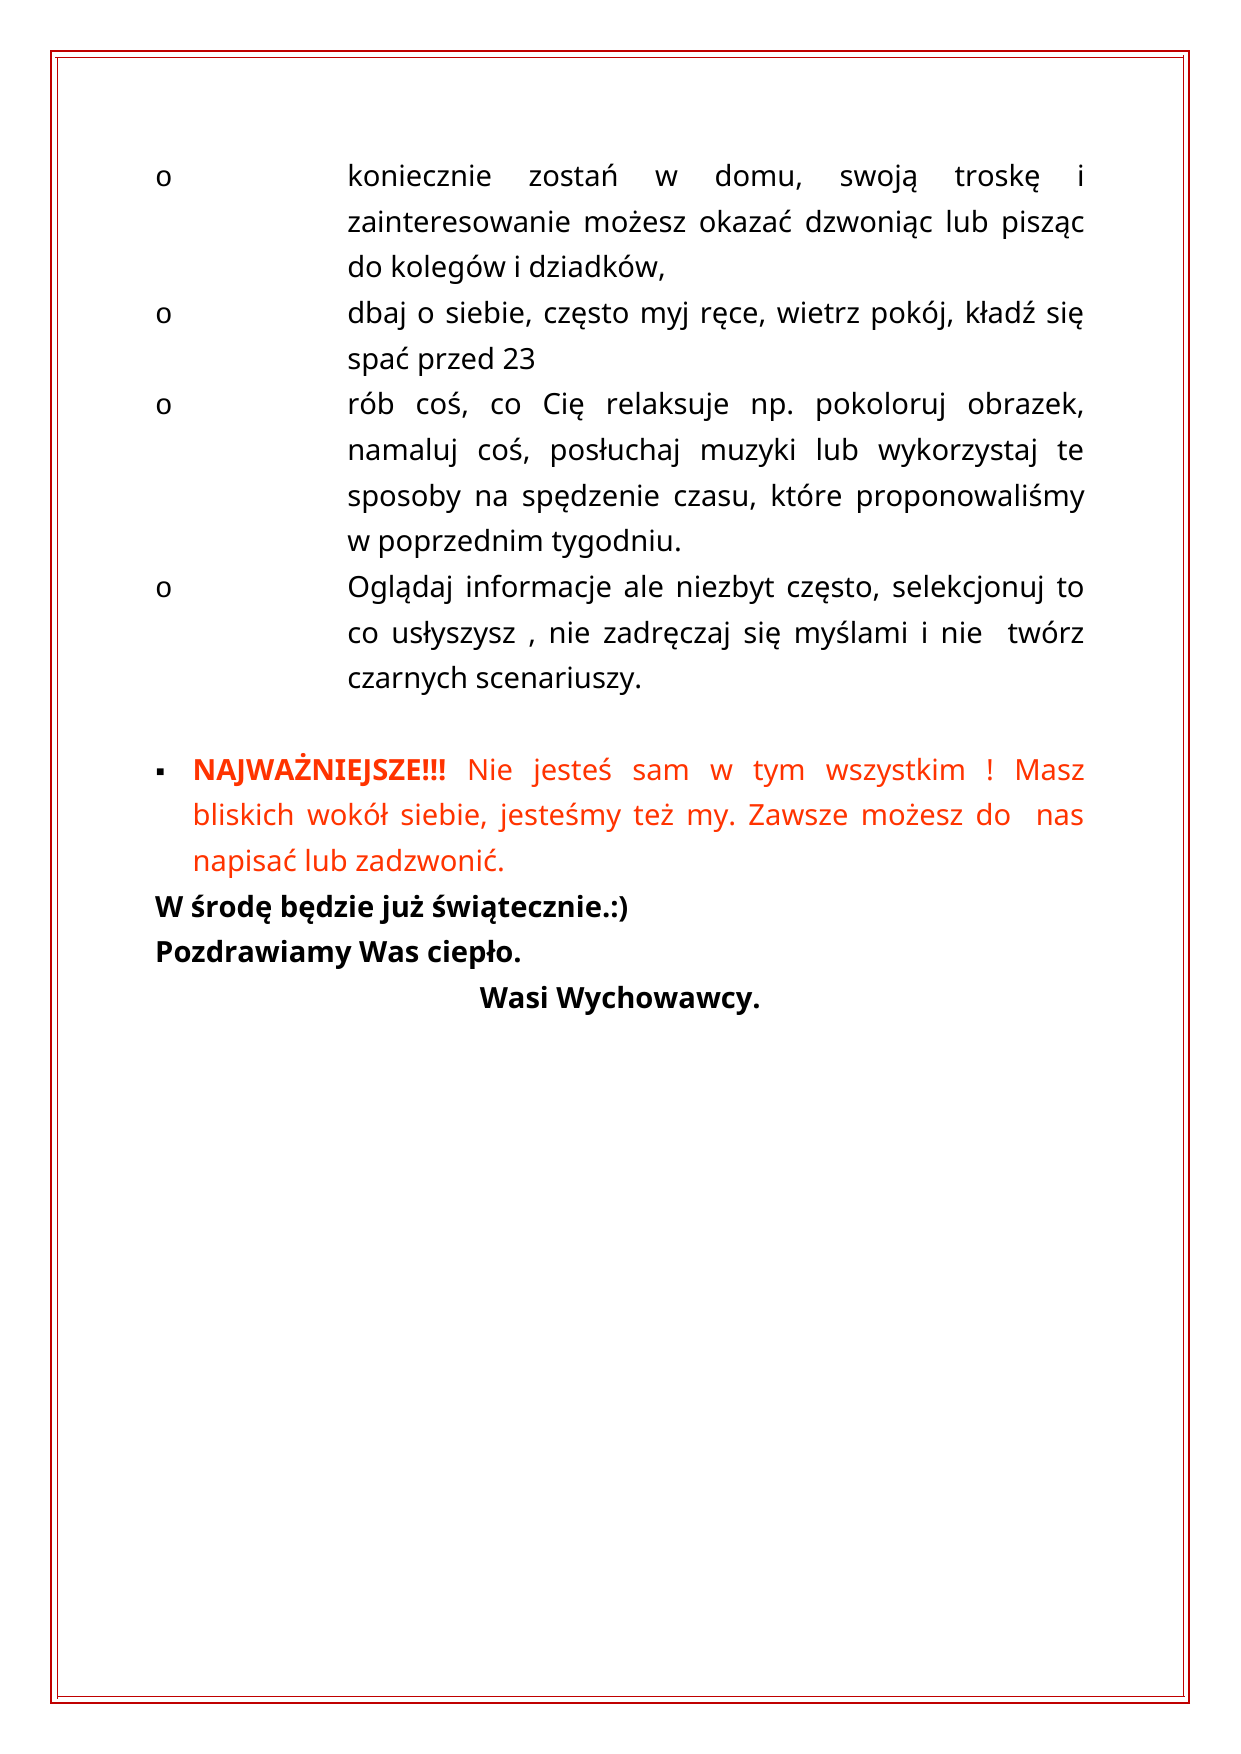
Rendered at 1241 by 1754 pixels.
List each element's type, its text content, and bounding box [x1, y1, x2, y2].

text W środę będzie już świątecznie.:) [155, 886, 1085, 926]
list Oglądaj informacje ale niezbyt często, selekcjonuj to co usłyszysz , nie zadręczaj się myślami i nie twórz czarnych scenariuszy. [155, 566, 1085, 697]
text Pozdrawiamy Was ciepło. [155, 931, 1085, 971]
text Wasi Wychowawcy. [155, 977, 1085, 1017]
list rób coś, co Cię relaksuje np. pokoloruj obrazek, namaluj coś, posłuchaj muzyki lub wykorzystaj te sposoby na spędzenie czasu, które proponowaliśmy w poprzednim tygodniu. [155, 383, 1085, 560]
list dbaj o siebie, często myj ręce, wietrz pokój, kładź się spać przed 23 [155, 292, 1085, 378]
list koniecznie zostań w domu, swoją troskę i zainteresowanie możesz okazać dzwoniąc lub pisząc do kolegów i dziadków, [155, 155, 1085, 286]
list NAJWAŻNIEJSZE!!! Nie jesteś sam w tym wszystkim ! Masz bliskich wokół siebie, jesteśmy też my. Zawsze możesz do nas napisać lub zadzwonić. [155, 749, 1085, 880]
